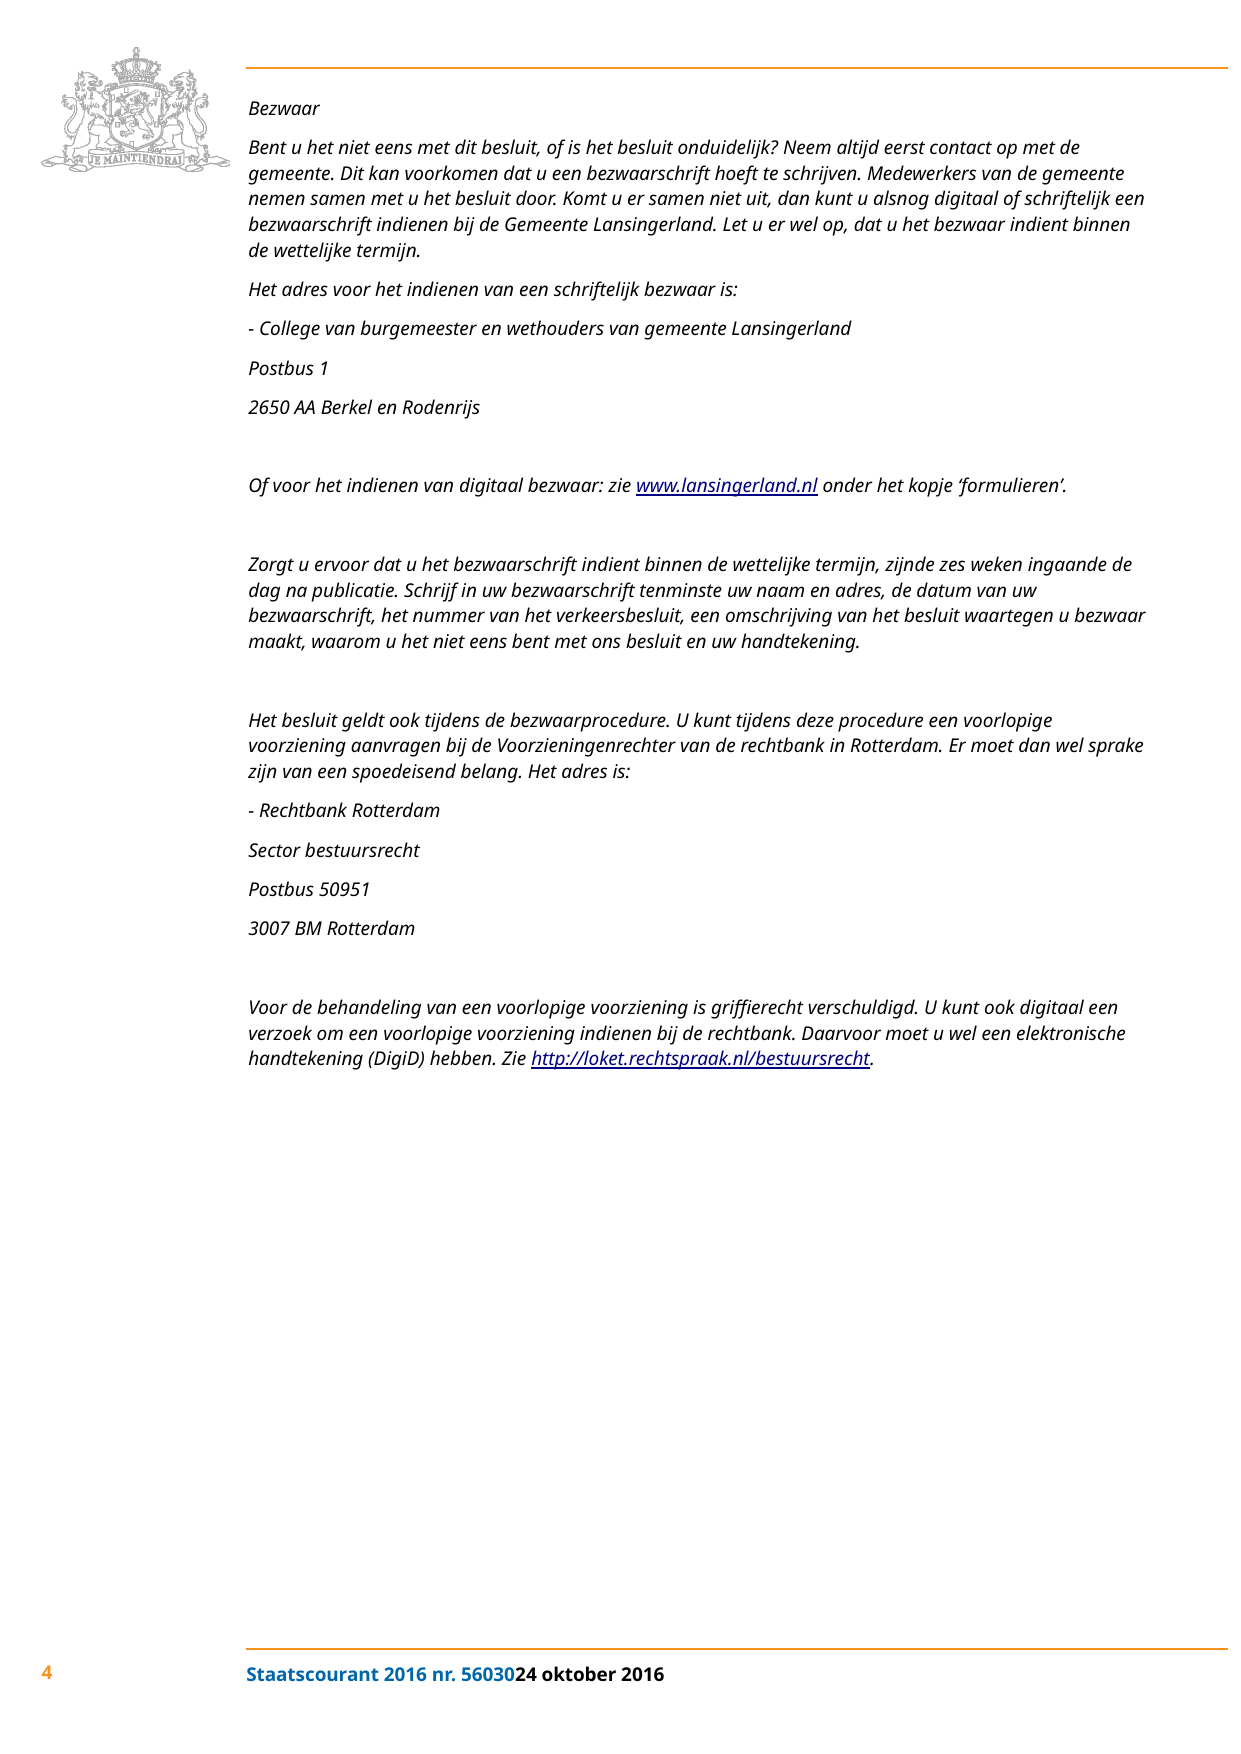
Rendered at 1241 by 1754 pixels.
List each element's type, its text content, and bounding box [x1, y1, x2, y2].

text Voor de behandeling van een voorlopige voorziening is griffierecht verschuldigd. U kunt ook digitaal een verzoek om een voorlopige voorziening indienen bij de rechtbank. Daarvoor moet u wel een elektronische handtekening (DigiD) hebben. Zie http://loket.rechtspraak.nl/bestuursrecht. [248, 994, 1152, 1071]
text Bezwaar [248, 95, 1152, 121]
text - College van burgemeester en wethouders van gemeente Lansingerland [248, 316, 1152, 341]
text Postbus 50951 [248, 876, 1152, 902]
text Postbus 1 [248, 355, 1152, 381]
text 3007 BM Rotterdam [248, 915, 1152, 941]
picture [41, 47, 231, 172]
text Het adres voor het indienen van een schriftelijk bezwaar is: [248, 276, 1152, 302]
text Bent u het niet eens met dit besluit, of is het besluit onduidelijk? Neem altijd eerst contact op met de gemeente. Dit kan voorkomen dat u een bezwaarschrift hoeft te schrijven. Medewerkers van de gemeente nemen samen met u het besluit door. Komt u er samen niet uit, dan kunt u alsnog digitaal of schriftelijk een bezwaarschrift indienen bij de Gemeente Lansingerland. Let u er wel op, dat u het bezwaar indient binnen de wettelijke termijn. [248, 134, 1152, 263]
text Zorgt u ervoor dat u het bezwaarschrift indient binnen de wettelijke termijn, zijnde zes weken ingaande de dag na publicatie. Schrijf in uw bezwaarschrift tenminste uw naam en adres, de datum van uw bezwaarschrift, het nummer van het verkeersbesluit, een omschrijving van het besluit waartegen u bezwaar maakt, waarom u het niet eens bent met ons besluit en uw handtekening. [248, 551, 1152, 654]
text 2650 AA Berkel en Rodenrijs [248, 394, 1152, 420]
text Sector bestuursrecht [248, 837, 1152, 863]
text Of voor het indienen van digitaal bezwaar: zie www.lansingerland.nl onder het kopje ‘formulieren’. [248, 473, 1152, 498]
text Het besluit geldt ook tijdens de bezwaarprocedure. U kunt tijdens deze procedure een voorlopige voorziening aanvragen bij de Voorzieningenrechter van de rechtbank in Rotterdam. Er moet dan wel sprake zijn van een spoedeisend belang. Het adres is: [248, 707, 1152, 784]
text - Rechtbank Rotterdam [248, 798, 1152, 823]
